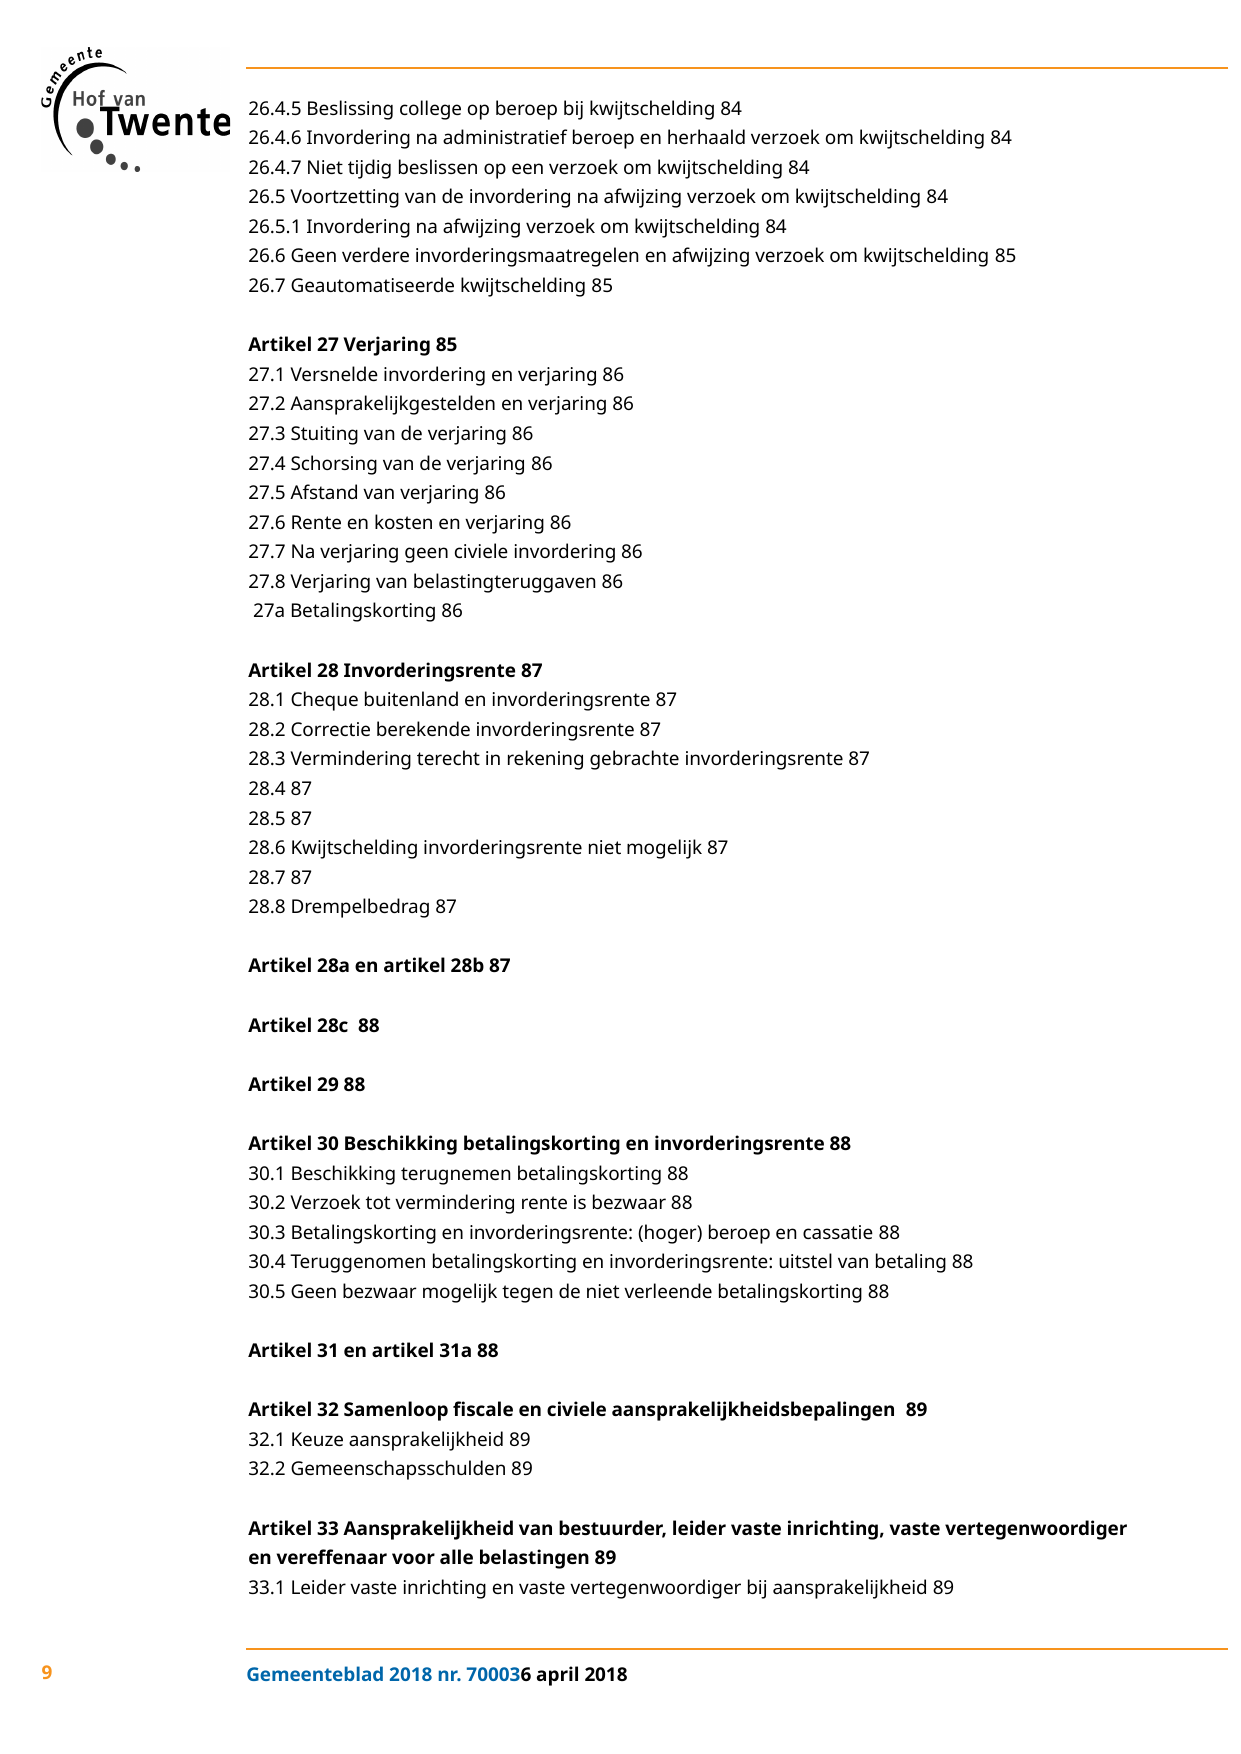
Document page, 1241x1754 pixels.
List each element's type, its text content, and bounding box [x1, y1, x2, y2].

text 27.5 Afstand van verjaring 86 [248, 479, 1152, 505]
text 30.3 Betalingskorting en invorderingsrente: (hoger) beroep en cassatie 88 [248, 1219, 1152, 1245]
text 28.1 Cheque buitenland en invorderingsrente 87 [248, 686, 1152, 712]
text 32.2 Gemeenschapsschulden 89 [248, 1456, 1152, 1481]
text 27.6 Rente en kosten en verjaring 86 [248, 509, 1152, 535]
text 26.4.6 Invordering na administratief beroep en herhaald verzoek om kwijtschelding 84 [248, 124, 1152, 150]
text 26.4.7 Niet tijdig beslissen op een verzoek om kwijtschelding 84 [248, 154, 1152, 180]
text 26.4.5 Beslissing college op beroep bij kwijtschelding 84 [248, 95, 1152, 121]
text Artikel 28a en artikel 28b 87 [248, 953, 1152, 978]
text 28.4 87 [248, 775, 1152, 801]
text 27.1 Versnelde invordering en verjaring 86 [248, 361, 1152, 387]
text 30.2 Verzoek tot vermindering rente is bezwaar 88 [248, 1189, 1152, 1215]
text 27a Betalingskorting 86 [248, 598, 1152, 623]
text 28.7 87 [248, 864, 1152, 890]
text 26.7 Geautomatiseerde kwijtschelding 85 [248, 272, 1152, 298]
text Artikel 29 88 [248, 1071, 1152, 1097]
text 30.4 Teruggenomen betalingskorting en invorderingsrente: uitstel van betaling 88 [248, 1248, 1152, 1274]
text Artikel 32 Samenloop fiscale en civiele aansprakelijkheidsbepalingen 89 [248, 1396, 1152, 1422]
text Artikel 30 Beschikking betalingskorting en invorderingsrente 88 [248, 1130, 1152, 1156]
text 27.4 Schorsing van de verjaring 86 [248, 450, 1152, 476]
text 26.6 Geen verdere invorderingsmaatregelen en afwijzing verzoek om kwijtschelding 85 [248, 243, 1152, 268]
text Artikel 27 Verjaring 85 [248, 331, 1152, 357]
text 28.5 87 [248, 805, 1152, 831]
text 33.1 Leider vaste inrichting en vaste vertegenwoordiger bij aansprakelijkheid 89 [248, 1574, 1152, 1600]
text 28.6 Kwijtschelding invorderingsrente niet mogelijk 87 [248, 834, 1152, 860]
text 30.1 Beschikking terugnemen betalingskorting 88 [248, 1160, 1152, 1186]
text 27.7 Na verjaring geen civiele invordering 86 [248, 538, 1152, 564]
text 26.5.1 Invordering na afwijzing verzoek om kwijtschelding 84 [248, 213, 1152, 239]
text Artikel 28 Invorderingsrente 87 [248, 657, 1152, 683]
text Artikel 33 Aansprakelijkheid van bestuurder, leider vaste inrichting, vaste vertegenwoordiger en vereffenaar voor alle belastingen 89 [248, 1515, 1152, 1570]
picture [41, 47, 231, 172]
text 30.5 Geen bezwaar mogelijk tegen de niet verleende betalingskorting 88 [248, 1278, 1152, 1304]
text 28.3 Vermindering terecht in rekening gebrachte invorderingsrente 87 [248, 746, 1152, 771]
text 28.8 Drempelbedrag 87 [248, 893, 1152, 919]
text Artikel 31 en artikel 31a 88 [248, 1337, 1152, 1363]
text 27.2 Aansprakelijkgestelden en verjaring 86 [248, 391, 1152, 416]
text Artikel 28c 88 [248, 1012, 1152, 1038]
text 26.5 Voortzetting van de invordering na afwijzing verzoek om kwijtschelding 84 [248, 183, 1152, 209]
text 27.3 Stuiting van de verjaring 86 [248, 420, 1152, 446]
text 32.1 Keuze aansprakelijkheid 89 [248, 1426, 1152, 1452]
text 28.2 Correctie berekende invorderingsrente 87 [248, 716, 1152, 742]
text 27.8 Verjaring van belastingteruggaven 86 [248, 568, 1152, 594]
